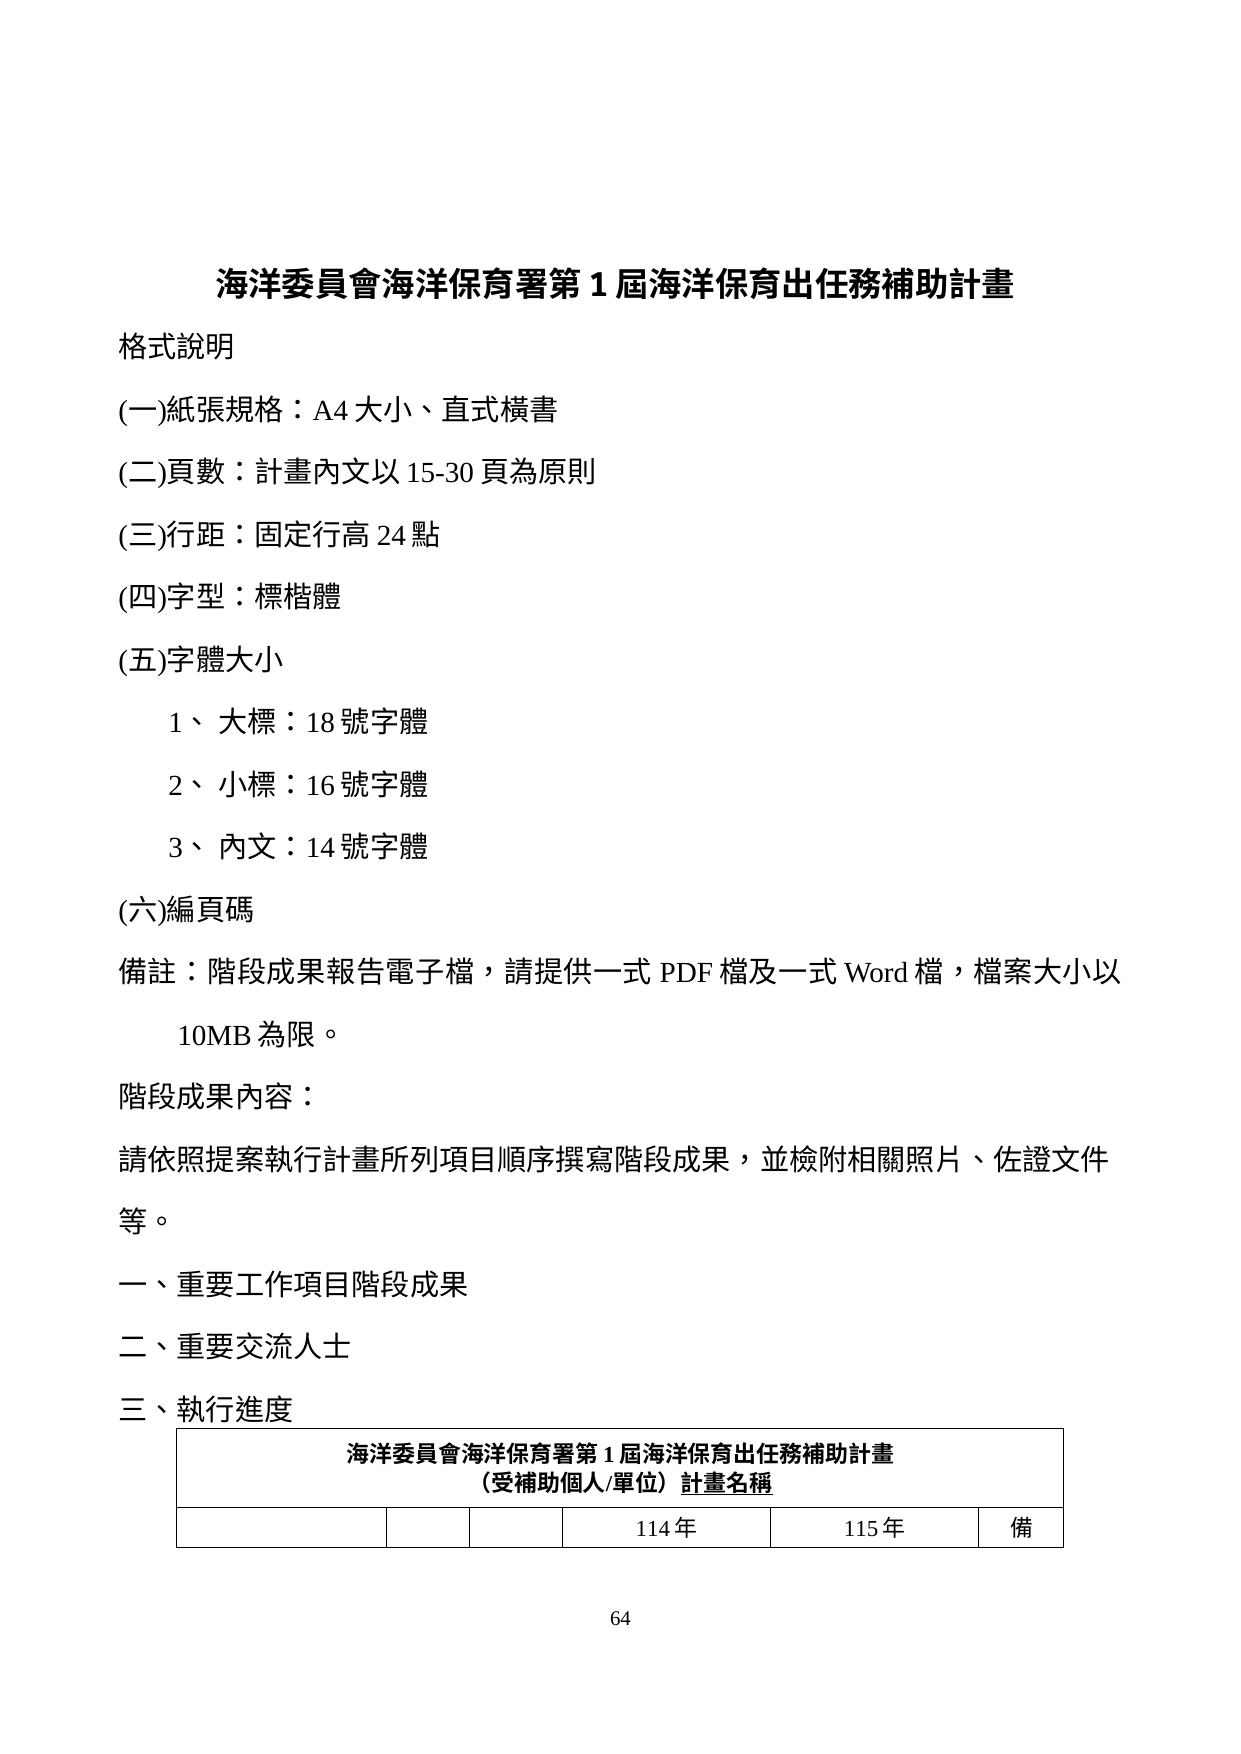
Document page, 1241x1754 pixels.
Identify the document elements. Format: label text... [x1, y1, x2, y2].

text 二、重要交流人士 [118, 1303, 1122, 1366]
table_cell 115年 [771, 1508, 978, 1547]
text (二)頁數：計畫內文以15-30頁為原則 [118, 428, 1122, 491]
table_cell 備 [979, 1508, 1063, 1547]
text 備註：階段成果報告電子檔，請提供一式PDF檔及一式Word檔，檔案大小以10MB為限。 [118, 928, 1122, 1053]
text 請依照提案執行計畫所列項目順序撰寫階段成果，並檢附相關照片、佐證文件等。 [118, 1116, 1122, 1241]
table_cell [470, 1508, 562, 1547]
text 1、 大標：18號字體 [168, 678, 1122, 741]
text 3、 內文：14號字體 [168, 803, 1122, 866]
text 一、重要工作項目階段成果 [118, 1241, 1122, 1303]
table_cell 114年 [563, 1508, 770, 1547]
table_cell [177, 1508, 386, 1547]
text (三)行距：固定行高24點 [118, 491, 1122, 553]
text (四)字型：標楷體 [118, 553, 1122, 616]
text (六)編頁碼 [118, 866, 1122, 928]
table_cell [387, 1508, 469, 1547]
text 2、 小標：16號字體 [168, 741, 1122, 803]
text 海洋委員會海洋保育署第1屆海洋保育出任務補助計畫 [81, 241, 1149, 303]
text 三、執行進度 [118, 1366, 1122, 1428]
text 格式說明 [118, 303, 1122, 366]
text (五)字體大小 [118, 616, 1122, 678]
table_header 海洋委員會海洋保育署第1屆海洋保育出任務補助計畫 （受補助個人/單位）計畫名稱 [177, 1429, 1063, 1507]
text (一)紙張規格：A4大小、直式橫書 [118, 366, 1122, 428]
text 階段成果內容： [118, 1053, 1122, 1116]
